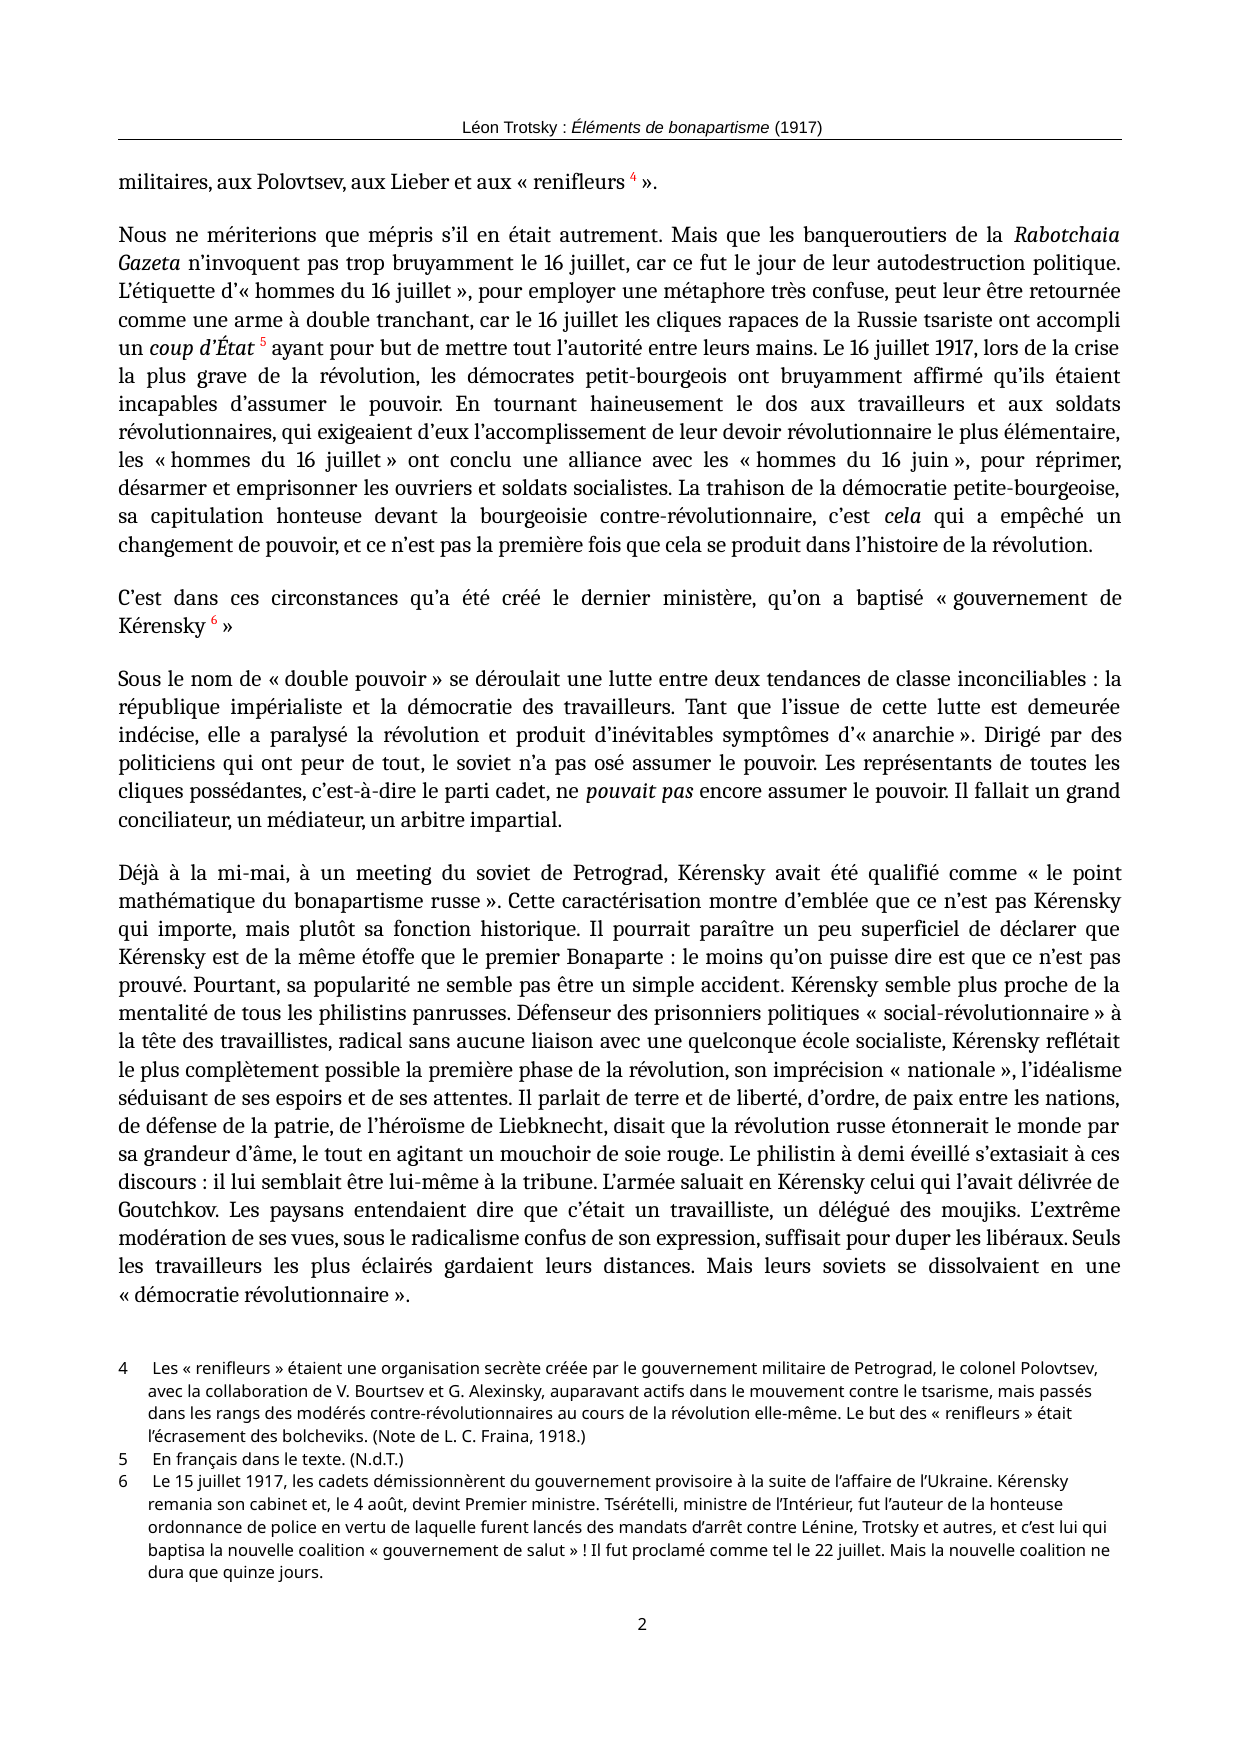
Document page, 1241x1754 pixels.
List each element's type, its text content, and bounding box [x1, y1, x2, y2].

text militaires, aux Polovtsev, aux Lieber et aux « renifleurs ». [118, 169, 1122, 195]
text Nous ne mériterions que mépris s’il en était autrement. Mais que les banqueroutiers de la Rabotchaia Gazeta n’invoquent pas trop bruyamment le 16 juillet, car ce fut le jour de leur autodestruction politique. L’étiquette d’« hommes du 16 juillet », pour employer une métaphore très confuse, peut leur être retournée comme une arme à double tranchant, car le 16 juillet les cliques rapaces de la Russie tsariste ont accompli un coup d’État ayant pour but de mettre tout l’autorité entre leurs mains. Le 16 juillet 1917, lors de la crise la plus grave de la révolution, les démocrates petit-bourgeois ont bruyamment affirmé qu’ils étaient incapables d’assumer le pouvoir. En tournant haineusement le dos aux travailleurs et aux soldats révolutionnaires, qui exigeaient d’eux l’accomplissement de leur devoir révolutionnaire le plus élémentaire, les « hommes du 16 juillet » ont conclu une alliance avec les « hommes du 16 juin », pour réprimer, désarmer et emprisonner les ouvriers et soldats socialistes. La trahison de la démocratie petite-bourgeoise, sa capitulation honteuse devant la bourgeoisie contre-révolutionnaire, c’est cela qui a empêché un changement de pouvoir, et ce n’est pas la première fois que cela se produit dans l’histoire de la révolution. [118, 222, 1122, 558]
text Le 15 juillet 1917, les cadets démissionnèrent du gouvernement provisoire à la suite de l’affaire de l’Ukraine. Kérensky remania son cabinet et, le 4 août, devint Premier ministre. Tsérételli, ministre de l’Intérieur, fut l’auteur de la honteuse ordonnance de police en vertu de laquelle furent lancés des mandats d’arrêt contre Lénine, Trotsky et autres, et c’est lui qui baptisa la nouvelle coalition « gouvernement de salut » ! Il fut proclamé comme tel le 22 juillet. Mais la nouvelle coalition ne dura que quinze jours. [118, 1470, 1122, 1583]
text En français dans le texte. (N.d.T.) [118, 1447, 1122, 1470]
text Sous le nom de « double pouvoir » se déroulait une lutte entre deux tendances de classe inconciliables : la république impérialiste et la démocratie des travailleurs. Tant que l’issue de cette lutte est demeurée indécise, elle a paralysé la révolution et produit d’inévitables symptômes d’« anarchie ». Dirigé par des politiciens qui ont peur de tout, le soviet n’a pas osé assumer le pouvoir. Les représentants de toutes les cliques possédantes, c’est-à-dire le parti cadet, ne pouvait pas encore assumer le pouvoir. Il fallait un grand conciliateur, un médiateur, un arbitre impartial. [118, 666, 1122, 833]
text C’est dans ces circonstances qu’a été créé le dernier ministère, qu’on a baptisé « gouvernement de Kérensky » [118, 584, 1122, 639]
text Les « renifleurs » étaient une organisation secrète créée par le gouvernement militaire de Petrograd, le colonel Polovtsev, avec la collaboration de V. Bourtsev et G. Alexinsky, auparavant actifs dans le mouvement contre le tsarisme, mais passés dans les rangs des modérés contre-révolutionnaires au cours de la révolution elle-même. Le but des « renifleurs » était l’écrasement des bolcheviks. (Note de L. C. Fraina, 1918.) [118, 1356, 1122, 1447]
text Déjà à la mi-mai, à un meeting du soviet de Petrograd, Kérensky avait été qualifié comme « le point mathématique du bonapartisme russe ». Cette caractérisation montre d’emblée que ce n’est pas Kérensky qui importe, mais plutôt sa fonction historique. Il pourrait paraître un peu superficiel de déclarer que Kérensky est de la même étoffe que le premier Bonaparte : le moins qu’on puisse dire est que ce n’est pas prouvé. Pourtant, sa popularité ne semble pas être un simple accident. Kérensky semble plus proche de la mentalité de tous les philistins panrusses. Défenseur des prisonniers politiques « social-révolutionnaire » à la tête des travaillistes, radical sans aucune liaison avec une quelconque école socialiste, Kérensky reflétait le plus complètement possible la première phase de la révolution, son imprécision « nationale », l’idéalisme séduisant de ses espoirs et de ses attentes. Il parlait de terre et de liberté, d’ordre, de paix entre les nations, de défense de la patrie, de l’héroïsme de Liebknecht, disait que la révolution russe étonnerait le monde par sa grandeur d’âme, le tout en agitant un mouchoir de soie rouge. Le philistin à demi éveillé s’extasiait à ces discours : il lui semblait être lui-même à la tribune. L’armée saluait en Kérensky celui qui l’avait délivrée de Goutchkov. Les paysans entendaient dire que c’était un travailliste, un délégué des moujiks. L’extrême modération de ses vues, sous le radicalisme confus de son expression, suffisait pour duper les libéraux. Seuls les travailleurs les plus éclairés gardaient leurs distances. Mais leurs soviets se dissolvaient en une « démocratie révolutionnaire ». [118, 859, 1122, 1308]
